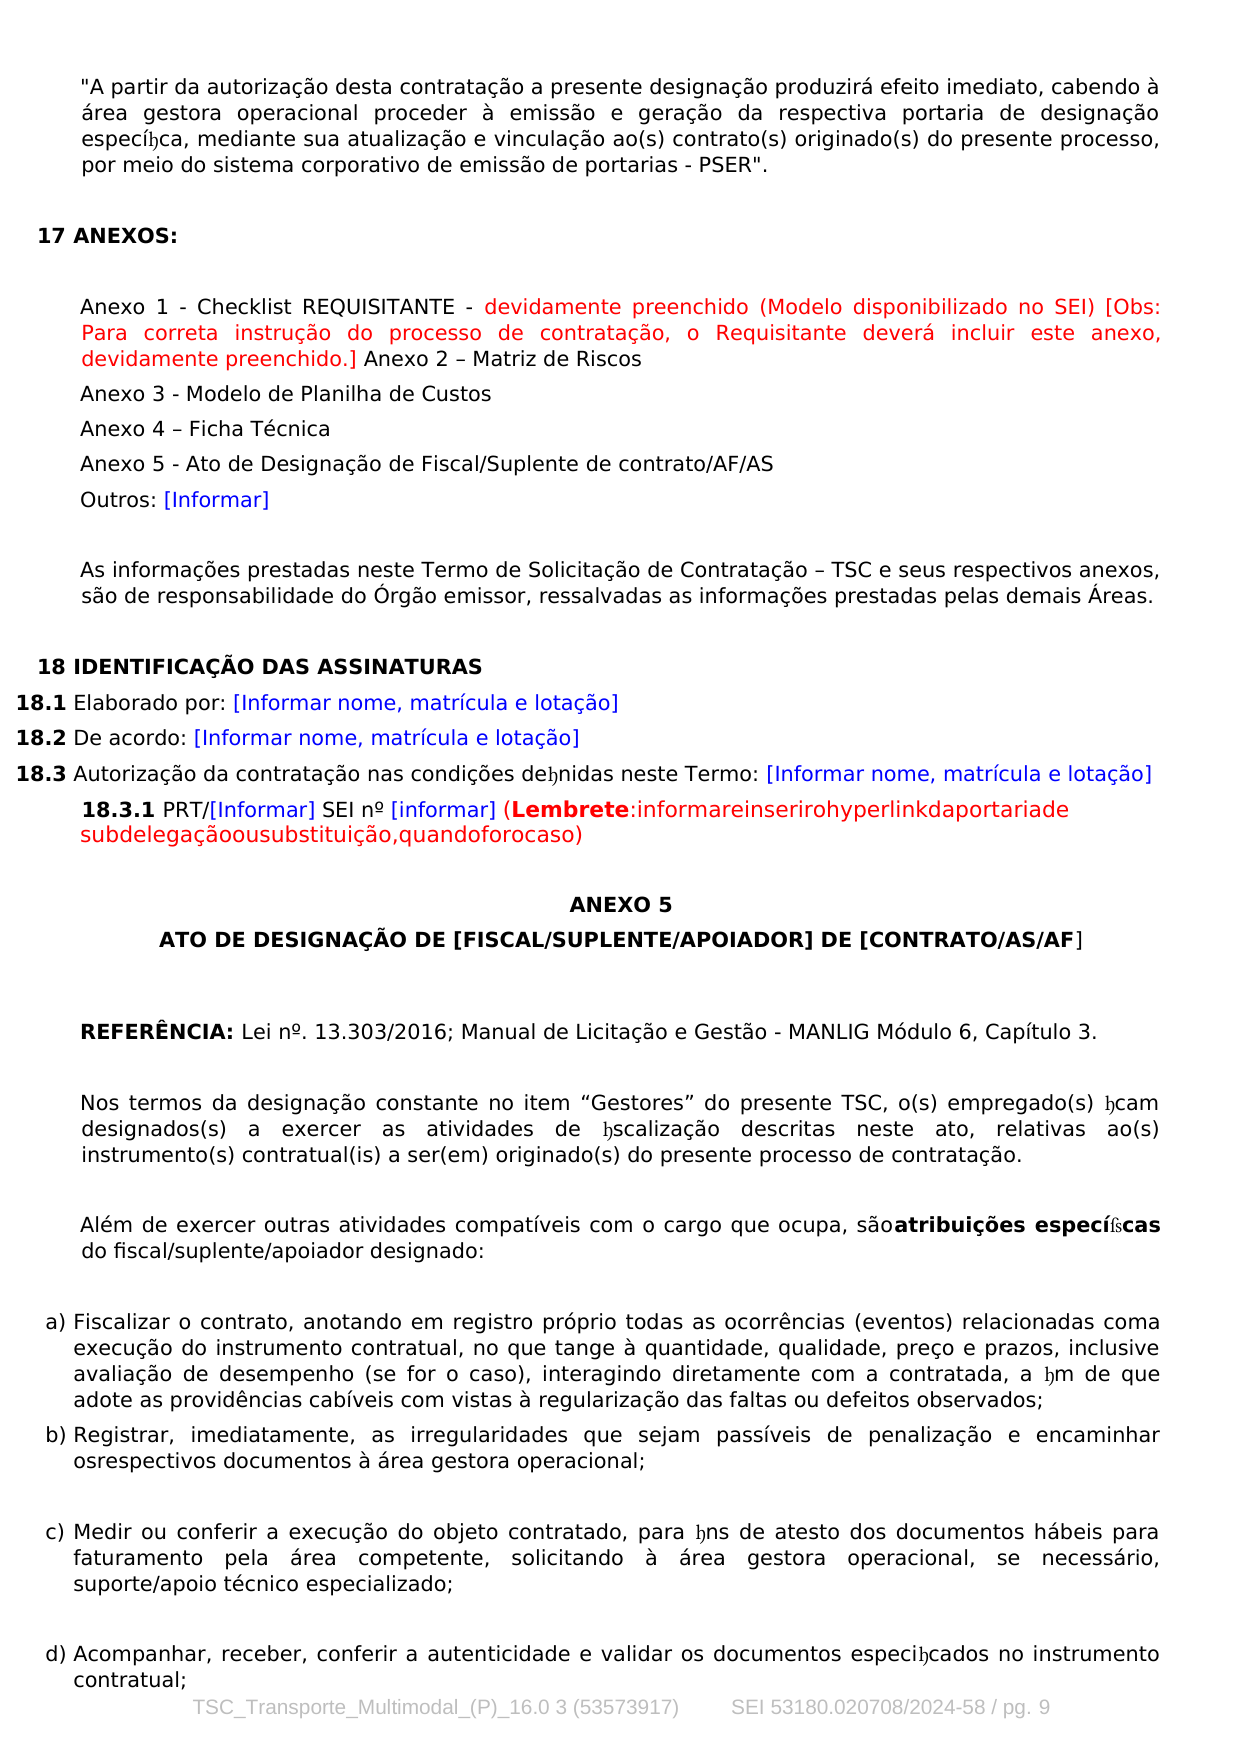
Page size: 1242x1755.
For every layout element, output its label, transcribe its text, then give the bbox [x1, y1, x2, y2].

text 18.3.1 PRT/[Informar] SEI nº [informar] (Lembrete:informareinserirohyperlinkdaportariade subdelegaçãoousubstituição,quandoforocaso) [80, 797, 1171, 847]
text ATO DE DESIGNAÇÃO DE [FISCAL/SUPLENTE/APOIADOR] DE [CONTRATO/AS/AF] [73, 928, 1168, 953]
text Anexo 3 - Modelo de Planilha de Custos [80, 382, 1161, 406]
list Medir ou conferir a execução do objeto contratado, para ns de atesto dos documentos hábeis para faturamento pela área competente, solicitando à área gestora operacional, se necessário, suporte/apoio técnico especializado; [45, 1520, 1161, 1596]
text Anexo 1 - Checklist REQUISITANTE - devidamente preenchido (Modelo disponibilizado no SEI) [Obs: Para correta instrução do processo de contratação, o Requisitante deverá incluir este anexo, devidamente preenchido.] Anexo 2 – Matriz de Riscos [80, 295, 1162, 371]
text Outros: [Informar] [80, 488, 1162, 512]
list Fiscalizar o contrato, anotando em registro próprio todas as ocorrências (eventos) relacionadas coma execução do instrumento contratual, no que tange à quantidade, qualidade, preço e prazos, inclusive avaliação de desempenho (se for o caso), interagindo diretamente com a contratada, a m de que adote as providências cabíveis com vistas à regularização das faltas ou defeitos observados; [45, 1310, 1161, 1412]
list Autorização da contratação nas condições denidas neste Termo: [Informar nome, matrícula e lotação] [15, 762, 1162, 786]
text "A partir da autorização desta contratação a presente designação produzirá efeito imediato, cabendo à área gestora operacional proceder à emissão e geração da respectiva portaria de designação especíca, mediante sua atualização e vinculação ao(s) contrato(s) originado(s) do presente processo, por meio do sistema corporativo de emissão de portarias - PSER". [80, 75, 1161, 177]
text Além de exercer outras atividades compatíveis com o cargo que ocupa, sãoatribuições especícas do fiscal/suplente/apoiador designado: [80, 1213, 1161, 1264]
list IDENTIFICAÇÃO DAS ASSINATURAS [37, 655, 1171, 679]
list Acompanhar, receber, conferir a autenticidade e validar os documentos especicados no instrumento contratual; [45, 1642, 1161, 1693]
list De acordo: [Informar nome, matrícula e lotação] [15, 726, 1162, 751]
list Elaborado por: [Informar nome, matrícula e lotação] [15, 691, 1162, 715]
text Nos termos da designação constante no item “Gestores” do presente TSC, o(s) empregado(s) cam designados(s) a exercer as atividades de scalização descritas neste ato, relativas ao(s) instrumento(s) contratual(is) a ser(em) originado(s) do presente processo de contratação. [80, 1091, 1161, 1167]
text ANEXO 5 [73, 893, 1169, 917]
text Anexo 4 – Ficha Técnica [80, 417, 1161, 441]
list ANEXOS: [37, 224, 1171, 248]
text REFERÊNCIA: Lei nº. 13.303/2016; Manual de Licitação e Gestão - MANLIG Módulo 6, Capítulo 3. [80, 1020, 1161, 1044]
list Registrar, imediatamente, as irregularidades que sejam passíveis de penalização e encaminhar osrespectivos documentos à área gestora operacional; [45, 1423, 1161, 1473]
text Anexo 5 - Ato de Designação de Fiscal/Suplente de contrato/AF/AS [80, 452, 1161, 477]
text As informações prestadas neste Termo de Solicitação de Contratação – TSC e seus respectivos anexos, são de responsabilidade do Órgão emissor, ressalvadas as informações prestadas pelas demais Áreas. [80, 558, 1161, 609]
